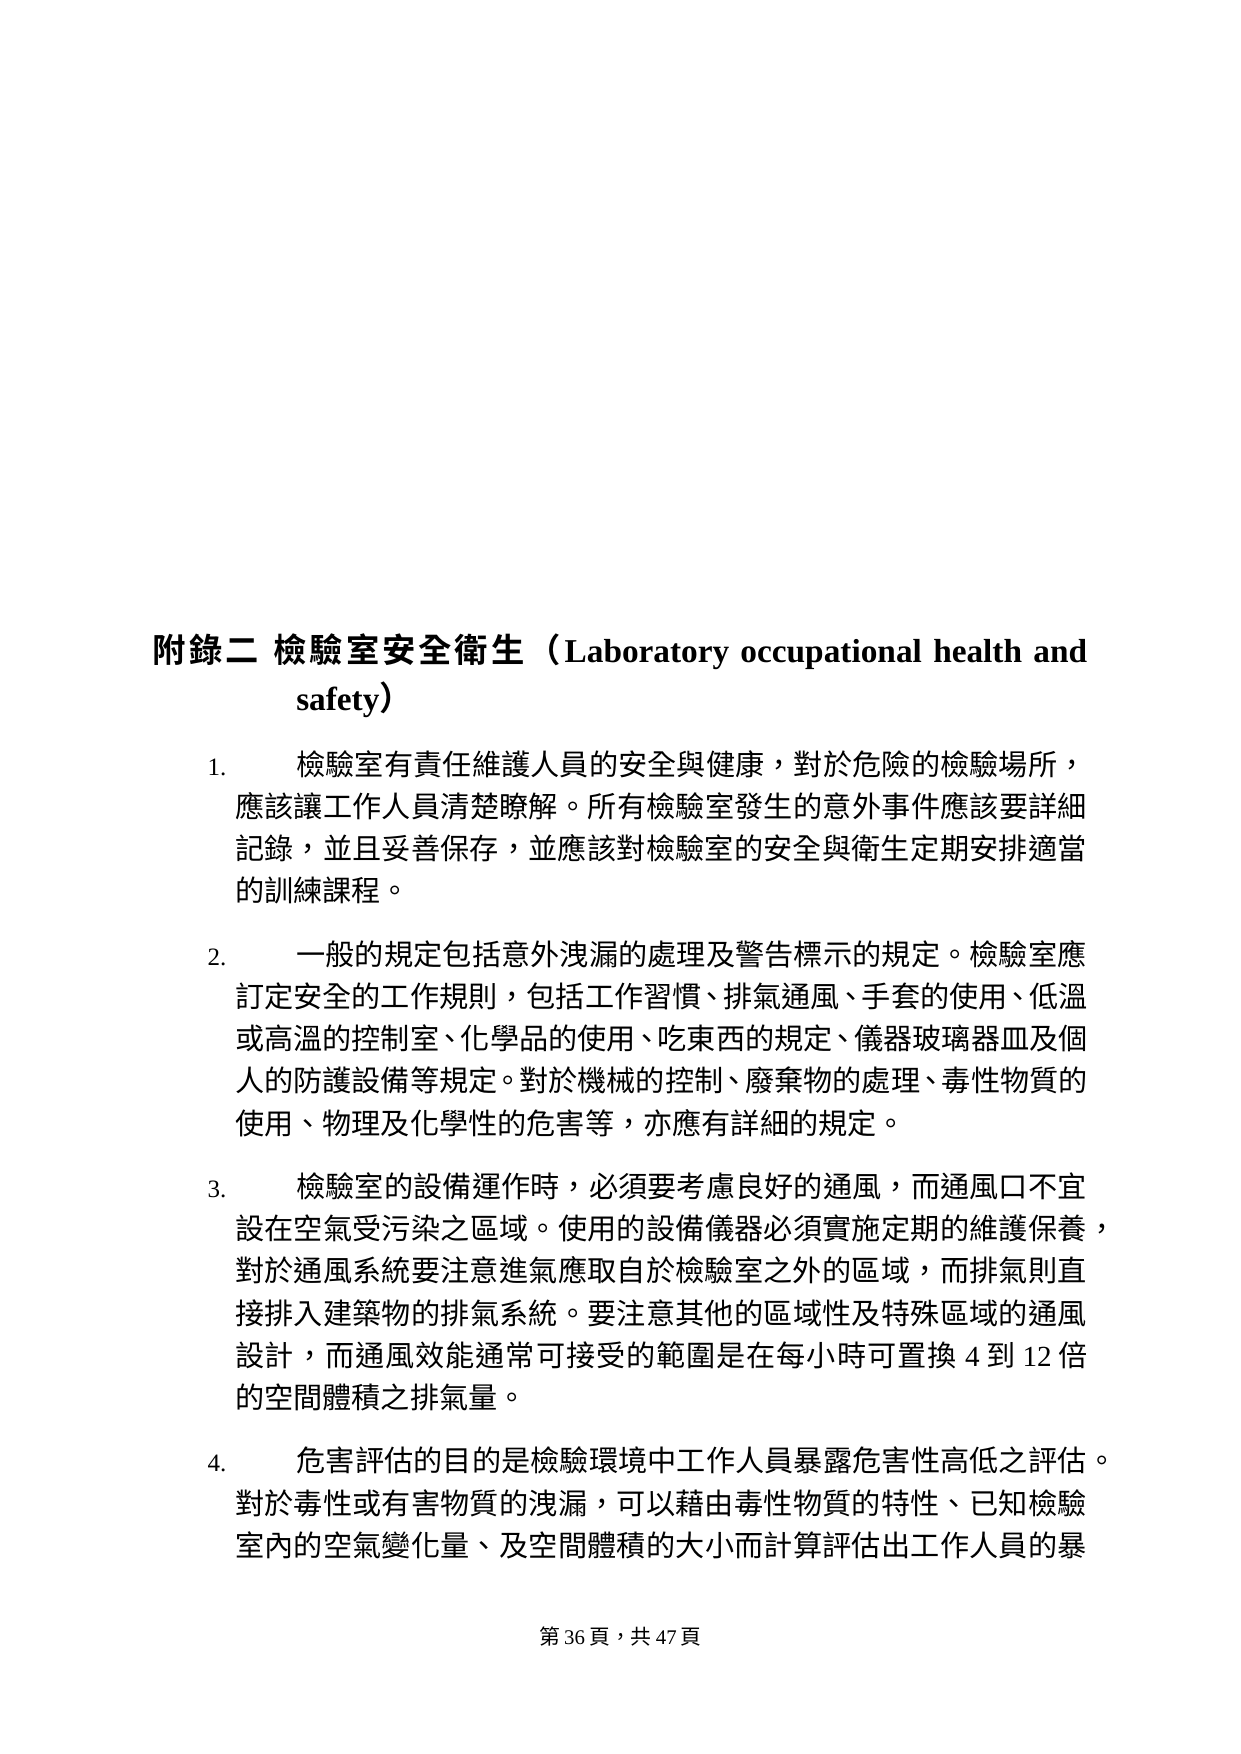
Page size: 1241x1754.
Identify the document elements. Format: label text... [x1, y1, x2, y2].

list 一般的規定包括意外洩漏的處理及警告標示的規定。檢驗室應訂定安全的工作規則，包括工作習慣、排氣通風、手套的使用、低溫或高溫的控制室、化學品的使用、吃東西的規定、儀器玻璃器皿及個人的防護設備等規定。對於機械的控制、廢棄物的處理、毒性物質的使用、物理及化學性的危害等，亦應有詳細的規定。 [207, 931, 1088, 1143]
list 危害評估的目的是檢驗環境中工作人員暴露危害性高低之評估。對於毒性或有害物質的洩漏，可以藉由毒性物質的特性、已知檢驗室內的空氣變化量、及空間體積的大小而計算評估出工作人員的暴露危害性。 [207, 1438, 1088, 1565]
text 附錄二 檢驗室安全衛生（Laboratory occupational health and safety） [153, 624, 1088, 720]
list 檢驗室的設備運作時，必須要考慮良好的通風，而通風口不宜設在空氣受污染之區域。使用的設備儀器必須實施定期的維護保養，對於通風系統要注意進氣應取自於檢驗室之外的區域，而排氣則直接排入建築物的排氣系統。要注意其他的區域性及特殊區域的通風設計，而通風效能通常可接受的範圍是在每小時可置換4到12倍的空間體積之排氣量。 [207, 1163, 1088, 1417]
list 檢驗室有責任維護人員的安全與健康，對於危險的檢驗場所，應該讓工作人員清楚瞭解。所有檢驗室發生的意外事件應該要詳細記錄，並且妥善保存，並應該對檢驗室的安全與衛生定期安排適當的訓練課程。 [207, 741, 1088, 910]
